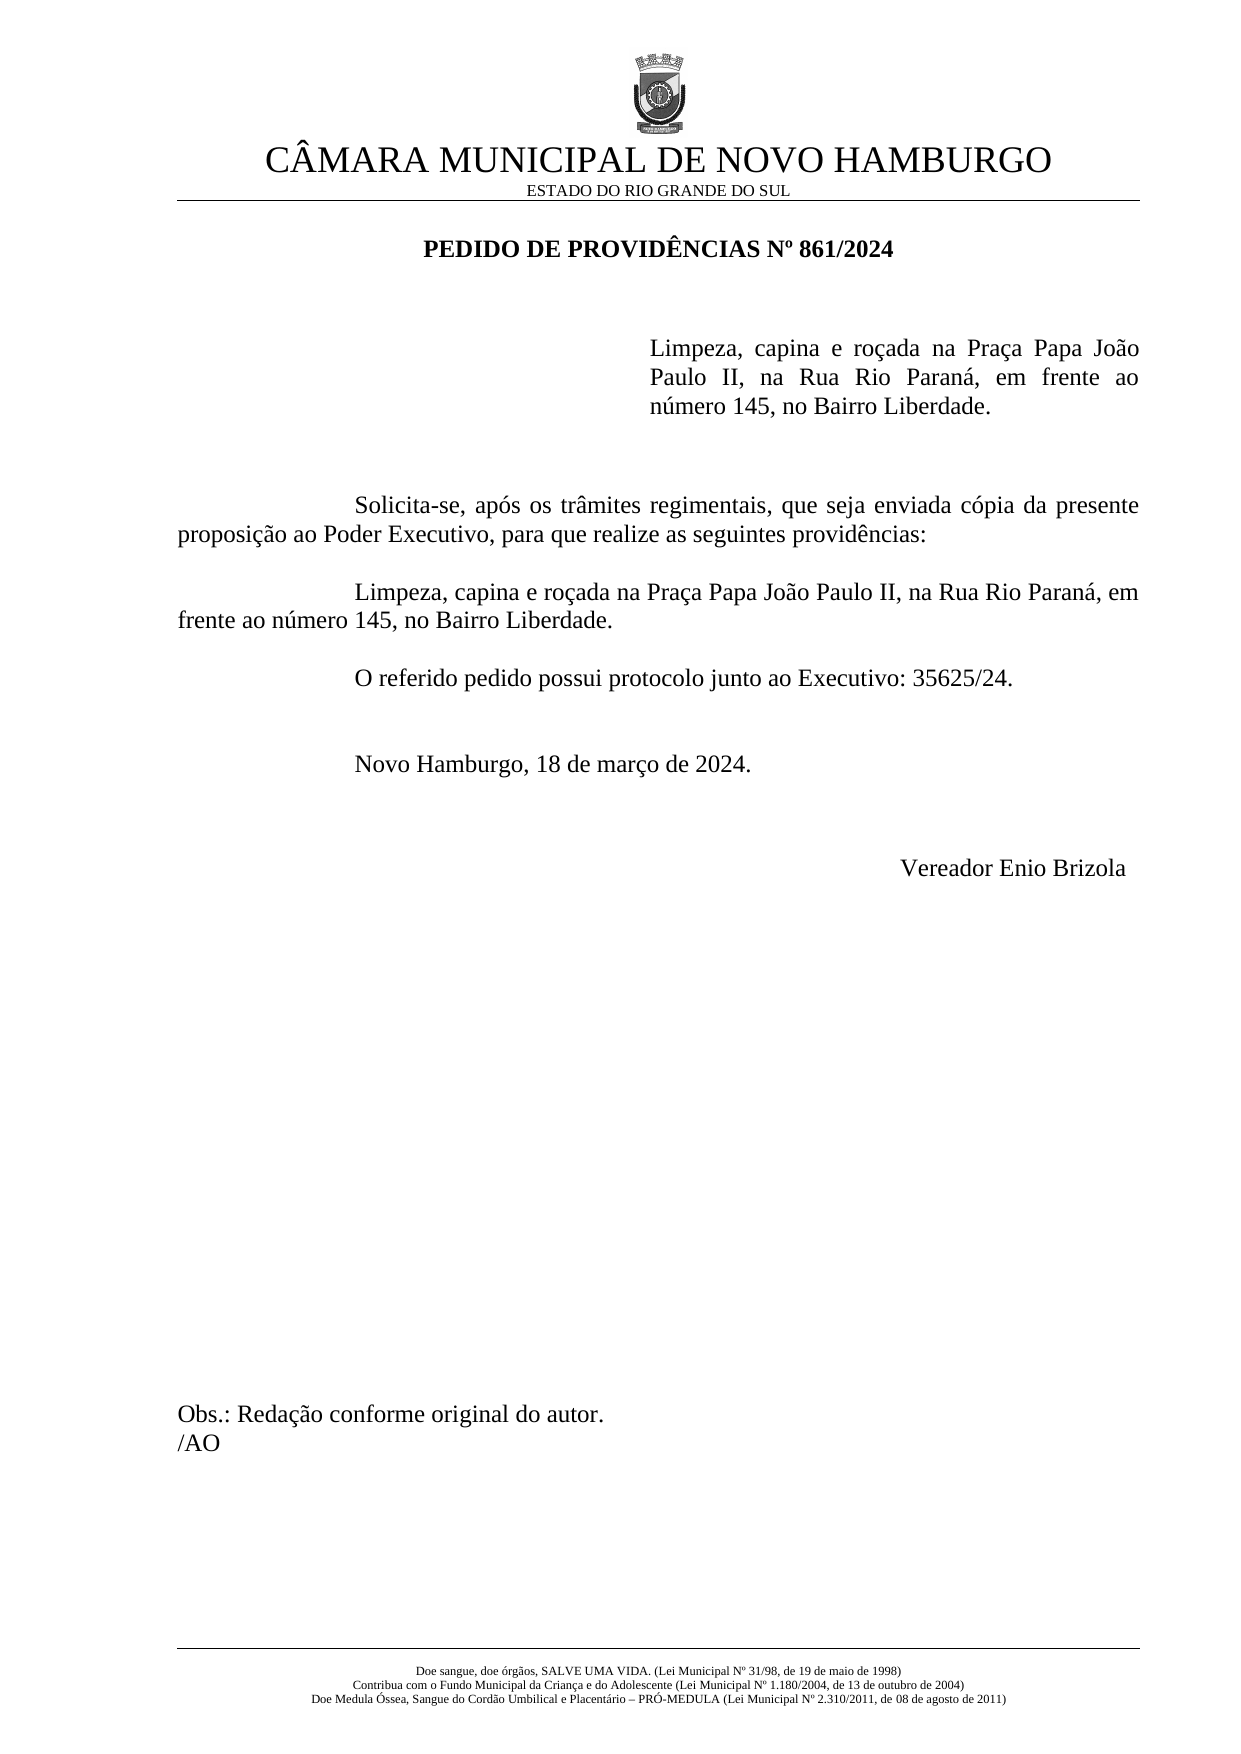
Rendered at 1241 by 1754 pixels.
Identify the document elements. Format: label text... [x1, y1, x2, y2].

text Obs.: Redação conforme original do autor. [177, 1399, 1140, 1428]
text Limpeza, capina e roçada na Praça Papa João Paulo II, na Rua Rio Paraná, em frente ao número 145, no Bairro Liberdade. [177, 577, 1140, 634]
text Novo Hamburgo, 18 de março de 2024. [177, 749, 1140, 778]
text Limpeza, capina e roçada na Praça Papa João Paulo II, na Rua Rio Paraná, em frente ao número 145, no Bairro Liberdade. [649, 333, 1140, 419]
text O referido pedido possui protocolo junto ao Executivo: 35625/24. [177, 663, 1140, 692]
text PEDIDO DE PROVIDÊNCIAS Nº 861/2024 [177, 234, 1140, 262]
text Vereador Enio Brizola [886, 853, 1140, 882]
text /AO [177, 1428, 1140, 1457]
text Solicita-se, após os trâmites regimentais, que seja enviada cópia da presente proposição ao Poder Executivo, para que realize as seguintes providências: [177, 490, 1140, 548]
